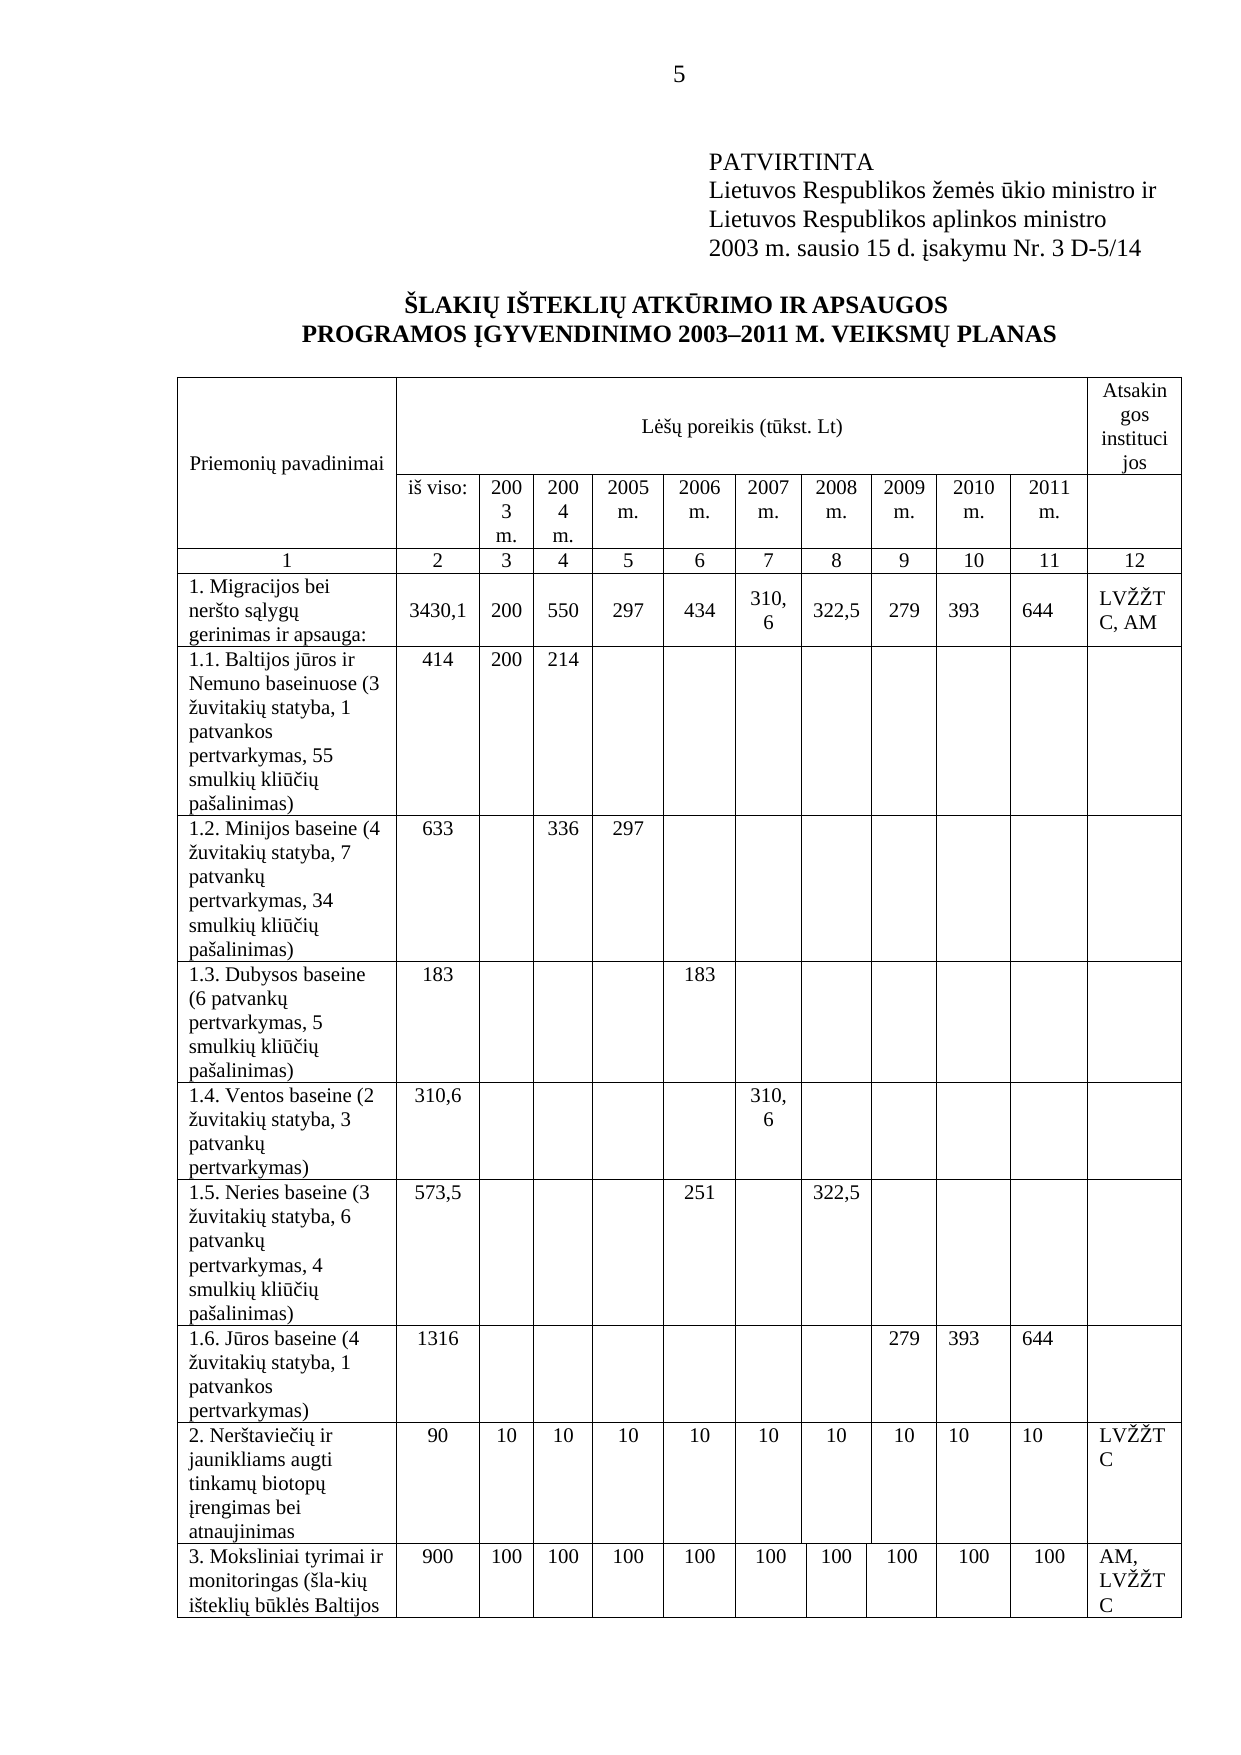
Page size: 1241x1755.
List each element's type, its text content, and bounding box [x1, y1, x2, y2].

text 2003 m. sausio 15 d. įsakymu Nr. 3 D-5/14 [177, 233, 1181, 262]
table_cell 10 [1011, 1423, 1087, 1543]
table_cell 279 [872, 1326, 936, 1422]
table_cell [1088, 1180, 1181, 1325]
table_cell 10 [593, 1423, 663, 1543]
text ŠLAKIŲ IŠTEKLIŲ ATKŪRIMO IR APSAUGOS [177, 291, 1181, 319]
table_cell 100 [736, 1544, 806, 1617]
table_cell 90 [397, 1423, 479, 1543]
table_cell 5 [593, 549, 663, 572]
table_cell 393 [937, 1326, 1010, 1422]
table_cell 183 [397, 962, 479, 1082]
table_header Lėšų poreikis (tūkst. Lt) [397, 378, 1087, 474]
table_cell 310,6 [736, 1083, 801, 1179]
text Lietuvos respublikos aplinkos ministro [177, 204, 1181, 233]
table_cell 100 [937, 1544, 1010, 1617]
table_cell 100 [664, 1544, 735, 1617]
text Lietuvos respublikos žemės ūkio ministro ir [177, 176, 1181, 204]
table_cell [802, 962, 871, 1082]
table_cell [1011, 647, 1087, 815]
table_cell [937, 647, 1010, 815]
table_cell 10 [872, 1423, 936, 1543]
table_cell [534, 962, 592, 1082]
table_cell [872, 647, 936, 815]
table_cell 183 [664, 962, 735, 1082]
table_cell [802, 1083, 871, 1179]
text PROGRAMOS įgyvendinimo 2003–2011 m. veiksmų planas [177, 319, 1181, 348]
table_cell [480, 1083, 533, 1179]
table_cell 214 [534, 647, 592, 815]
table_cell [534, 1083, 592, 1179]
table_cell [593, 1180, 663, 1325]
table_cell 2007 m. [736, 475, 801, 547]
table_cell [480, 962, 533, 1082]
table_cell 251 [664, 1180, 735, 1325]
table_cell 1.1. Baltijos jūros ir Nemuno baseinuose (3 žuvitakių statyba, 1 patvankos pertvarkymas, 55 smulkių kliūčių pašalinimas) [178, 647, 396, 815]
table_cell 3 [480, 549, 533, 572]
table_cell 3. Moksliniai tyrimai ir monitoringas (šla-kių išteklių būklės Baltijos [178, 1544, 396, 1617]
table_cell [872, 1180, 936, 1325]
table_cell 8 [802, 549, 871, 572]
table_cell 100 [1011, 1544, 1087, 1617]
table_cell 2008 m. [802, 475, 871, 547]
table_cell [872, 1083, 936, 1179]
table_cell [1011, 962, 1087, 1082]
text patvirtinta [177, 147, 1181, 176]
table_cell 1 [178, 549, 396, 572]
table_cell [1088, 647, 1181, 815]
table_cell [937, 962, 1010, 1082]
table_cell [1011, 816, 1087, 961]
table_cell 2009 m. [872, 475, 936, 547]
table_cell 297 [593, 816, 663, 961]
table_cell 100 [867, 1544, 936, 1617]
table_cell [872, 962, 936, 1082]
table_cell LVŽŽTC [1088, 1423, 1181, 1543]
table_cell [802, 1326, 871, 1422]
table_cell 279 [872, 574, 936, 646]
table_cell [593, 962, 663, 1082]
table_cell 644 [1011, 574, 1087, 646]
table_cell LVŽŽTC, AM [1088, 574, 1181, 646]
table_cell [736, 962, 801, 1082]
table_cell AM, LVŽŽTC [1088, 1544, 1181, 1617]
table_cell [480, 1326, 533, 1422]
table_cell 9 [872, 549, 936, 572]
table_cell 10 [736, 1423, 801, 1543]
table_cell 10 [937, 1423, 1010, 1543]
table_cell 310,6 [397, 1083, 479, 1179]
table_cell 200 [480, 574, 533, 646]
table_cell 10 [937, 549, 1010, 572]
table_cell [664, 647, 735, 815]
table_cell 900 [397, 1544, 479, 1617]
table_cell 12 [1088, 549, 1181, 572]
table_cell 2004 m. [534, 475, 592, 547]
table_cell 322,5 [802, 574, 871, 646]
table_cell 1316 [397, 1326, 479, 1422]
table_cell iš viso: [397, 475, 479, 547]
table_cell 2003 m. [480, 475, 533, 547]
table_cell 4 [534, 549, 592, 572]
table_cell [937, 816, 1010, 961]
table_cell 100 [593, 1544, 663, 1617]
table_cell 322,5 [802, 1180, 871, 1325]
table_cell 2 [397, 549, 479, 572]
table_cell [872, 816, 936, 961]
table_cell [1088, 1326, 1181, 1422]
table_cell [1088, 1083, 1181, 1179]
table_cell [480, 1180, 533, 1325]
table_cell [1088, 816, 1181, 961]
table_cell 644 [1011, 1326, 1087, 1422]
table_cell 100 [807, 1544, 866, 1617]
table_cell [1011, 1180, 1087, 1325]
table_cell [1011, 1083, 1087, 1179]
table_cell 2006 m. [664, 475, 735, 547]
table_cell [534, 1326, 592, 1422]
table_cell 310,6 [736, 574, 801, 646]
table_cell 1.6. Jūros baseine (4 žuvitakių statyba, 1 patvankos pertvarkymas) [178, 1326, 396, 1422]
table_cell [802, 647, 871, 815]
table_cell [664, 1083, 735, 1179]
table_cell 1.5. Neries baseine (3 žuvitakių statyba, 6 patvankų pertvarkymas, 4 smulkių kliūčių pašalinimas) [178, 1180, 396, 1325]
table_cell 550 [534, 574, 592, 646]
table_cell 11 [1011, 549, 1087, 572]
table_cell [736, 1180, 801, 1325]
table_cell 10 [664, 1423, 735, 1543]
table_cell 2011 m. [1011, 475, 1087, 547]
table_cell [593, 1083, 663, 1179]
table_cell 200 [480, 647, 533, 815]
table_cell 2010 m. [937, 475, 1010, 547]
table_cell 1.2. Minijos baseine (4 žuvitakių statyba, 7 patvankų pertvarkymas, 34 smulkių kliūčių pašalinimas) [178, 816, 396, 961]
table_cell 633 [397, 816, 479, 961]
table_cell [1088, 962, 1181, 1082]
table_cell [664, 1326, 735, 1422]
table_cell [593, 647, 663, 815]
table_cell [802, 816, 871, 961]
table_cell [480, 816, 533, 961]
table_cell [593, 1326, 663, 1422]
table_cell 10 [534, 1423, 592, 1543]
table_cell 100 [534, 1544, 592, 1617]
table_cell [736, 1326, 801, 1422]
table_cell 414 [397, 647, 479, 815]
table_cell 1. Migracijos bei neršto sąlygų gerinimas ir apsauga: [178, 574, 396, 646]
table_cell 2005 m. [593, 475, 663, 547]
table_cell [1088, 475, 1181, 547]
table_cell 7 [736, 549, 801, 572]
table_cell 393 [937, 574, 1010, 646]
table_cell 434 [664, 574, 735, 646]
table_header Atsakingos institucijos [1088, 378, 1181, 474]
table_cell 1.3. Dubysos baseine (6 patvankų pertvarkymas, 5 smulkių kliūčių pašalinimas) [178, 962, 396, 1082]
table_cell 573,5 [397, 1180, 479, 1325]
table_cell [937, 1180, 1010, 1325]
table_cell 1.4. Ventos baseine (2 žuvitakių statyba, 3 patvankų pertvarkymas) [178, 1083, 396, 1179]
table_cell [736, 647, 801, 815]
table_cell 336 [534, 816, 592, 961]
table_cell 2. Nerštaviečių ir jaunikliams augti tinkamų biotopų įrengimas bei atnaujinimas [178, 1423, 396, 1543]
table_header Priemonių pavadinimai [178, 378, 396, 547]
table_cell [736, 816, 801, 961]
table_cell [937, 1083, 1010, 1179]
table_cell 6 [664, 549, 735, 572]
table_cell 100 [480, 1544, 533, 1617]
table_cell 3430,1 [397, 574, 479, 646]
table_cell 297 [593, 574, 663, 646]
table_cell [534, 1180, 592, 1325]
table_cell 10 [480, 1423, 533, 1543]
table_cell [664, 816, 735, 961]
table_cell 10 [802, 1423, 871, 1543]
